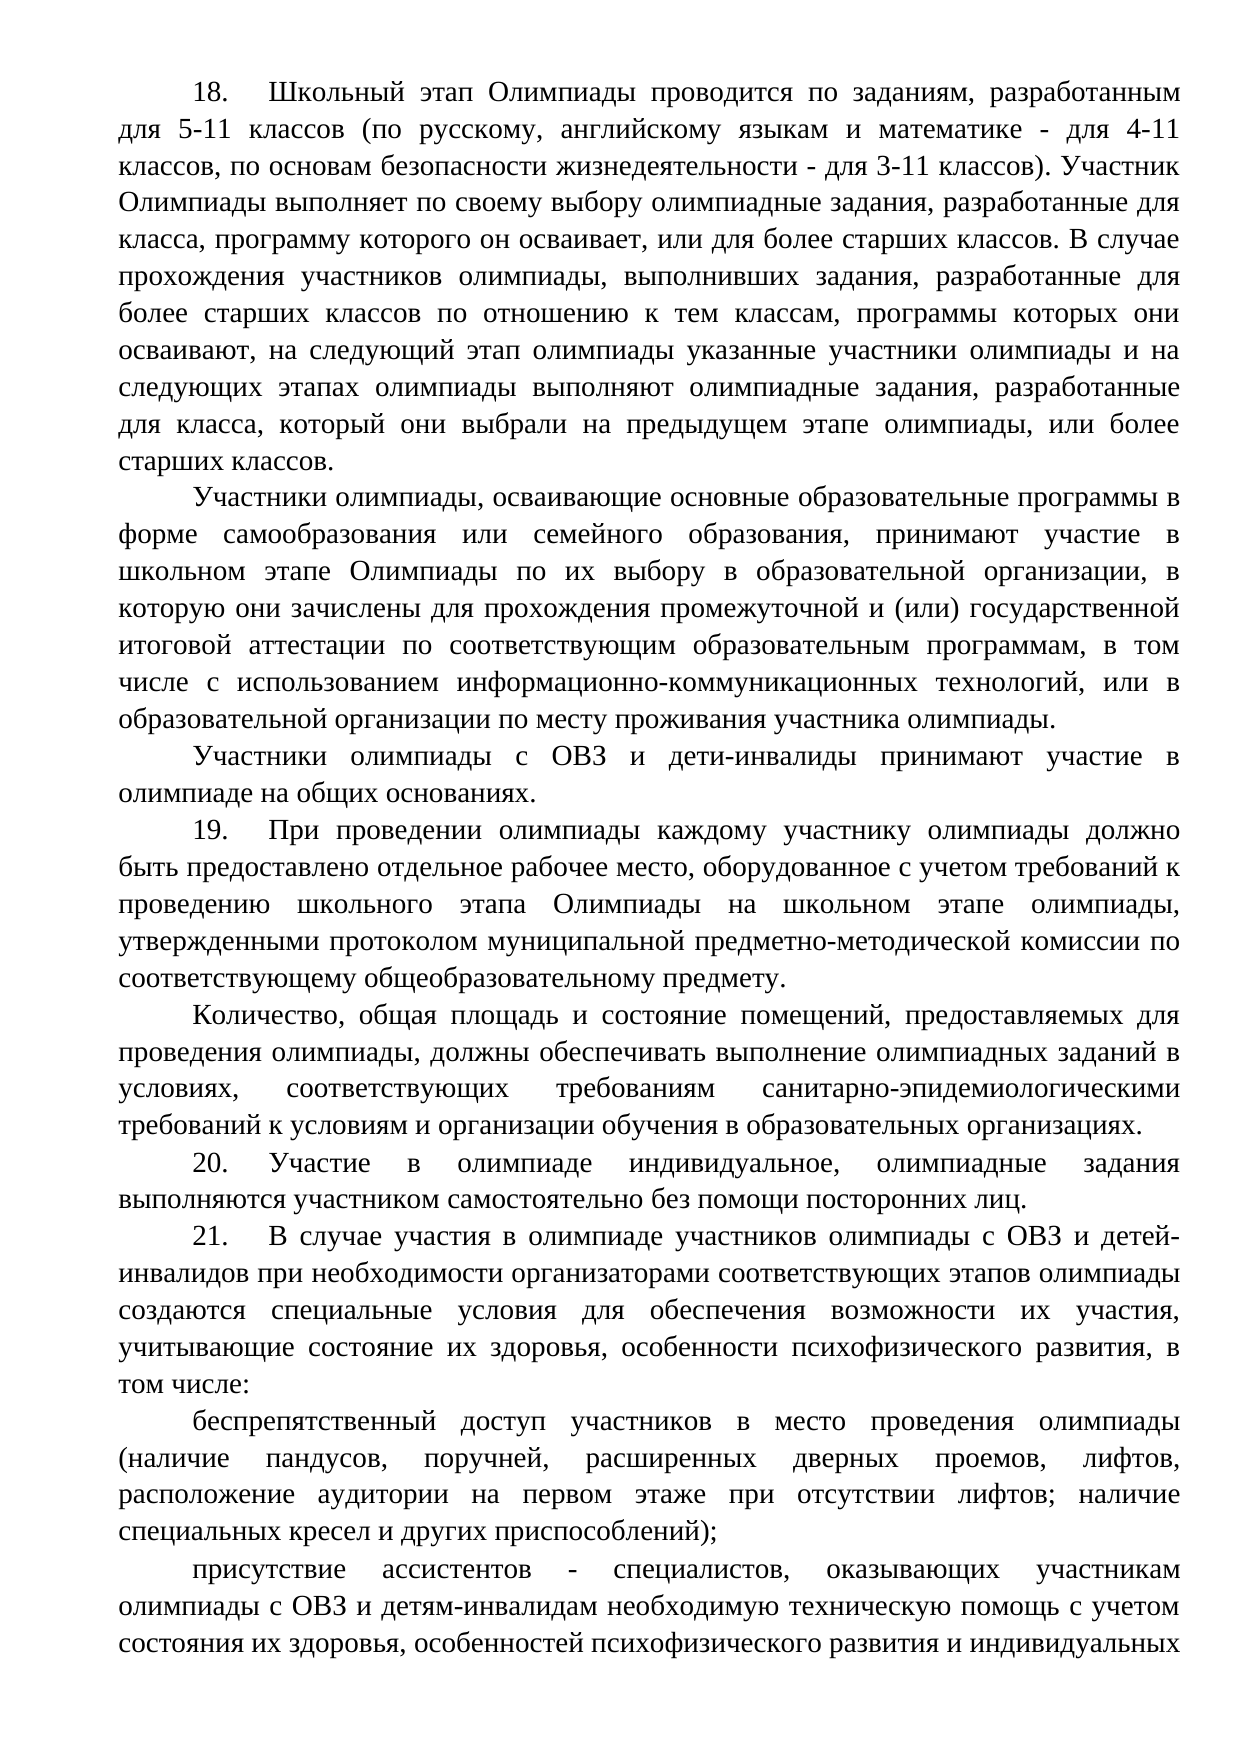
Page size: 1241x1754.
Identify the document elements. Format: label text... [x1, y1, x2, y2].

text беспрепятственный доступ участников в место проведения олимпиады (наличие пандусов, поручней, расширенных дверных проемов, лифтов, расположение аудитории на первом этаже при отсутствии лифтов; наличие специальных кресел и других приспособлений); [118, 1403, 1181, 1547]
list Школьный этап Олимпиады проводится по заданиям, разработанным для 5-11 классов (по русскому, английскому языкам и математике - для 4-11 классов, по основам безопасности жизнедеятельности - для 3-11 классов). Участник Олимпиады выполняет по своему выбору олимпиадные задания, разработанные для класса, программу которого он осваивает, или для более старших классов. В случае прохождения участников олимпиады, выполнивших задания, разработанные для более старших классов по отношению к тем классам, программы которых они осваивают, на следующий этап олимпиады указанные участники олимпиады и на следующих этапах олимпиады выполняют олимпиадные задания, разработанные для класса, который они выбрали на предыдущем этапе олимпиады, или более старших классов. [118, 74, 1181, 476]
list При проведении олимпиады каждому участнику олимпиады должно быть предоставлено отдельное рабочее место, оборудованное с учетом требований к проведению школьного этапа Олимпиады на школьном этапе олимпиады, утвержденными протоколом муниципальной предметно-методической комиссии по соответствующему общеобразовательному предмету. [118, 812, 1181, 993]
list В случае участия в олимпиаде участников олимпиады с ОВЗ и детей-инвалидов при необходимости организаторами соответствующих этапов олимпиады создаются специальные условия для обеспечения возможности их участия, учитывающие состояние их здоровья, особенности психофизического развития, в том числе: [118, 1218, 1181, 1399]
list Участие в олимпиаде индивидуальное, олимпиадные задания выполняются участником самостоятельно без помощи посторонних лиц. [118, 1145, 1181, 1215]
text Количество, общая площадь и состояние помещений, предоставляемых для проведения олимпиады, должны обеспечивать выполнение олимпиадных заданий в условиях, соответствующих требованиям санитарно-эпидемиологическими требований к условиям и организации обучения в образовательных организациях. [118, 997, 1181, 1141]
text присутствие ассистентов - специалистов, оказывающих участникам олимпиады с ОВЗ и детям-инвалидам необходимую техническую помощь с учетом состояния их здоровья, особенностей психофизического развития и индивидуальных [118, 1551, 1181, 1658]
text Участники олимпиады с ОВЗ и дети-инвалиды принимают участие в олимпиаде на общих основаниях. [118, 738, 1181, 808]
text Участники олимпиады, осваивающие основные образовательные программы в форме самообразования или семейного образования, принимают участие в школьном этапе Олимпиады по их выбору в образовательной организации, в которую они зачислены для прохождения промежуточной и (или) государственной итоговой аттестации по соответствующим образовательным программам, в том числе с использованием информационно-коммуникационных технологий, или в образовательной организации по месту проживания участника олимпиады. [118, 479, 1181, 734]
